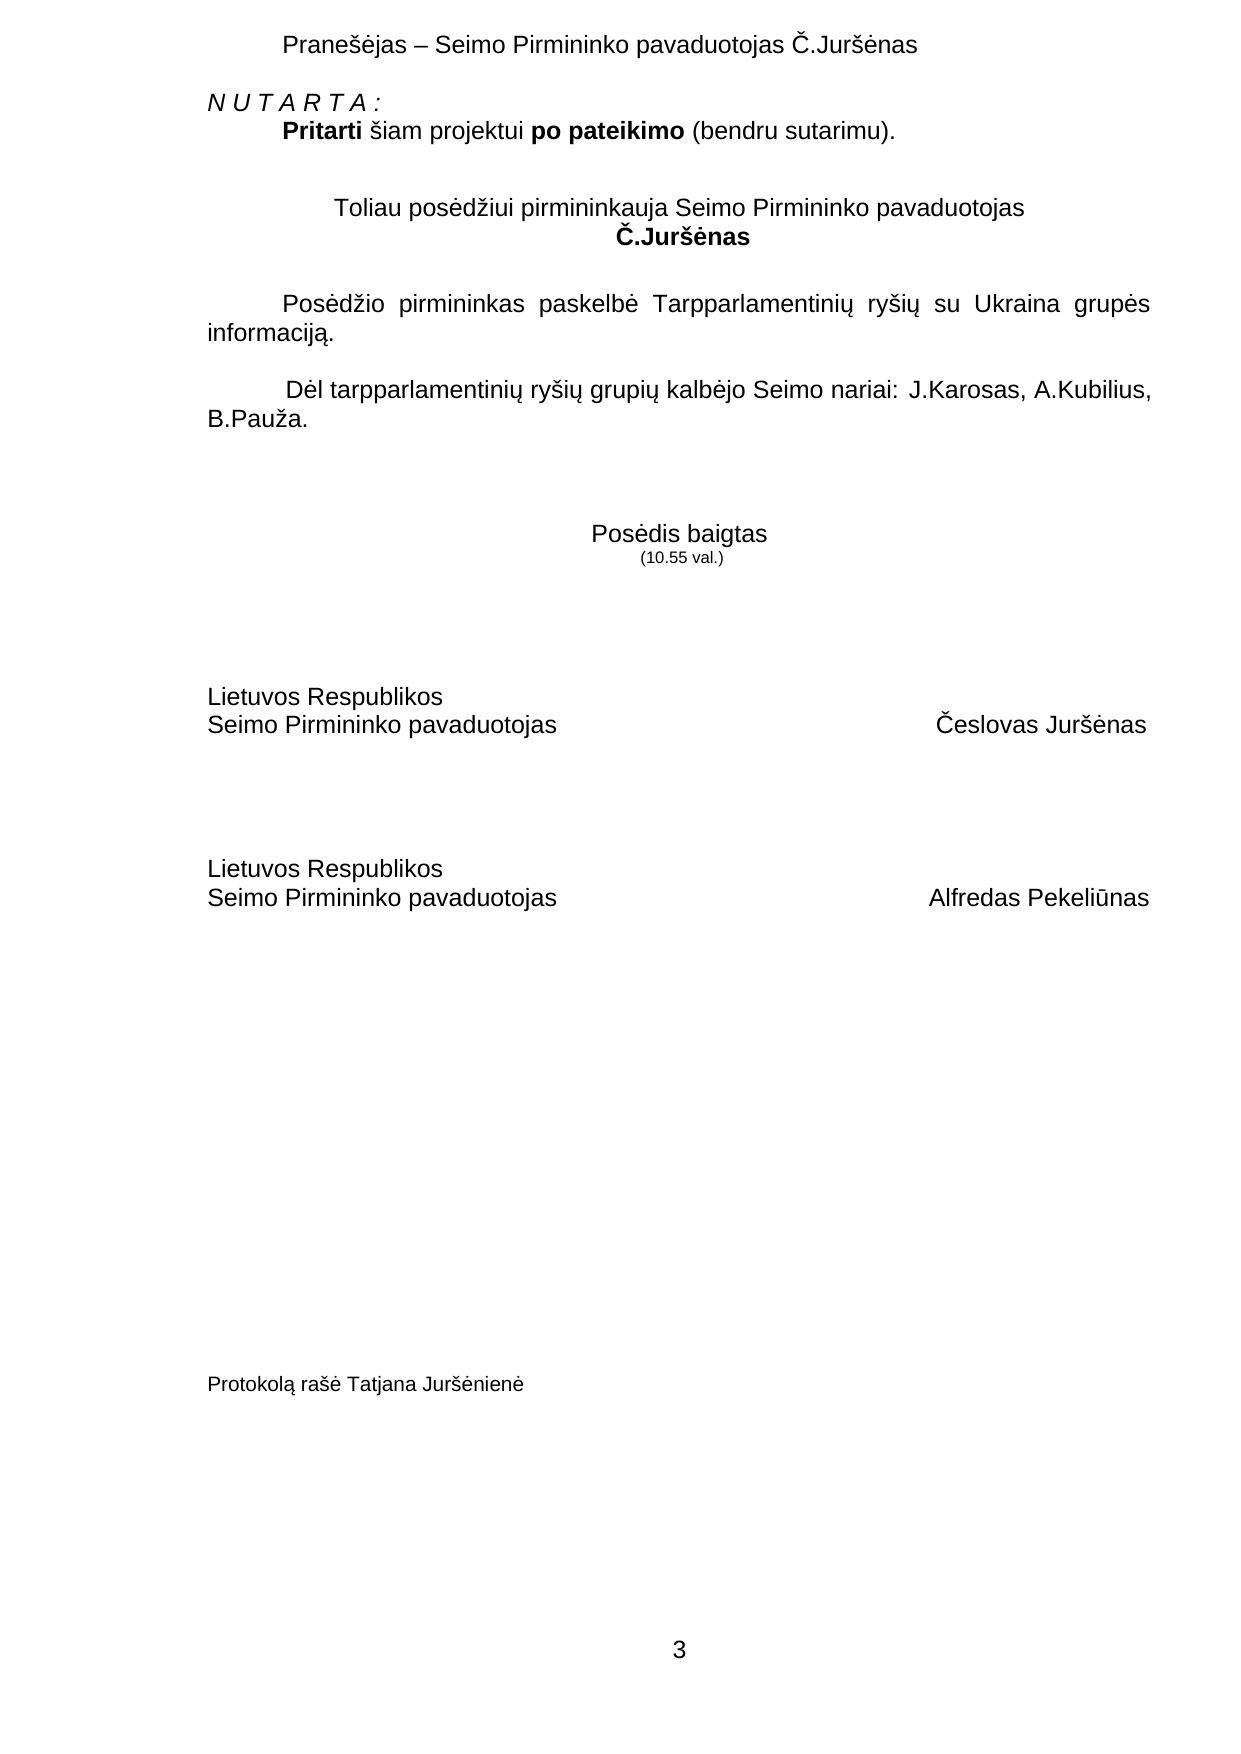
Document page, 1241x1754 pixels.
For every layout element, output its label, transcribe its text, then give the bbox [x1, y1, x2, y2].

text Posėdžio pirmininkas paskelbė Tarpparlamentinių ryšių su Ukraina grupės informaciją. [207, 289, 1152, 346]
text Seimo Pirmininko pavaduotojas Česlovas Juršėnas [207, 711, 1152, 739]
text Lietuvos Respublikos [207, 854, 1152, 883]
text Seimo Pirmininko pavaduotojas Alfredas Pekeliūnas [207, 883, 1152, 912]
text Posėdis baigtas [207, 519, 1152, 548]
text Pranešėjas – Seimo Pirmininko pavaduotojas Č.Juršėnas [207, 30, 1152, 59]
text Toliau posėdžiui pirmininkauja Seimo Pirmininko pavaduotojas [207, 193, 1152, 222]
text Protokolą rašė Tatjana Juršėnienė [207, 1372, 1152, 1396]
text N U T A R T A : [207, 87, 1152, 116]
text Dėl tarpparlamentinių ryšių grupių kalbėjo Seimo nariai: J.Karosas, A.Kubilius, B.Pauža. [207, 375, 1152, 433]
text (10.55 val.) [207, 548, 1152, 567]
text Lietuvos Respublikos [207, 682, 1152, 711]
text Č.Juršėnas [207, 222, 1152, 250]
text Pritarti šiam projektui po pateikimo (bendru sutarimu). [207, 116, 1152, 145]
